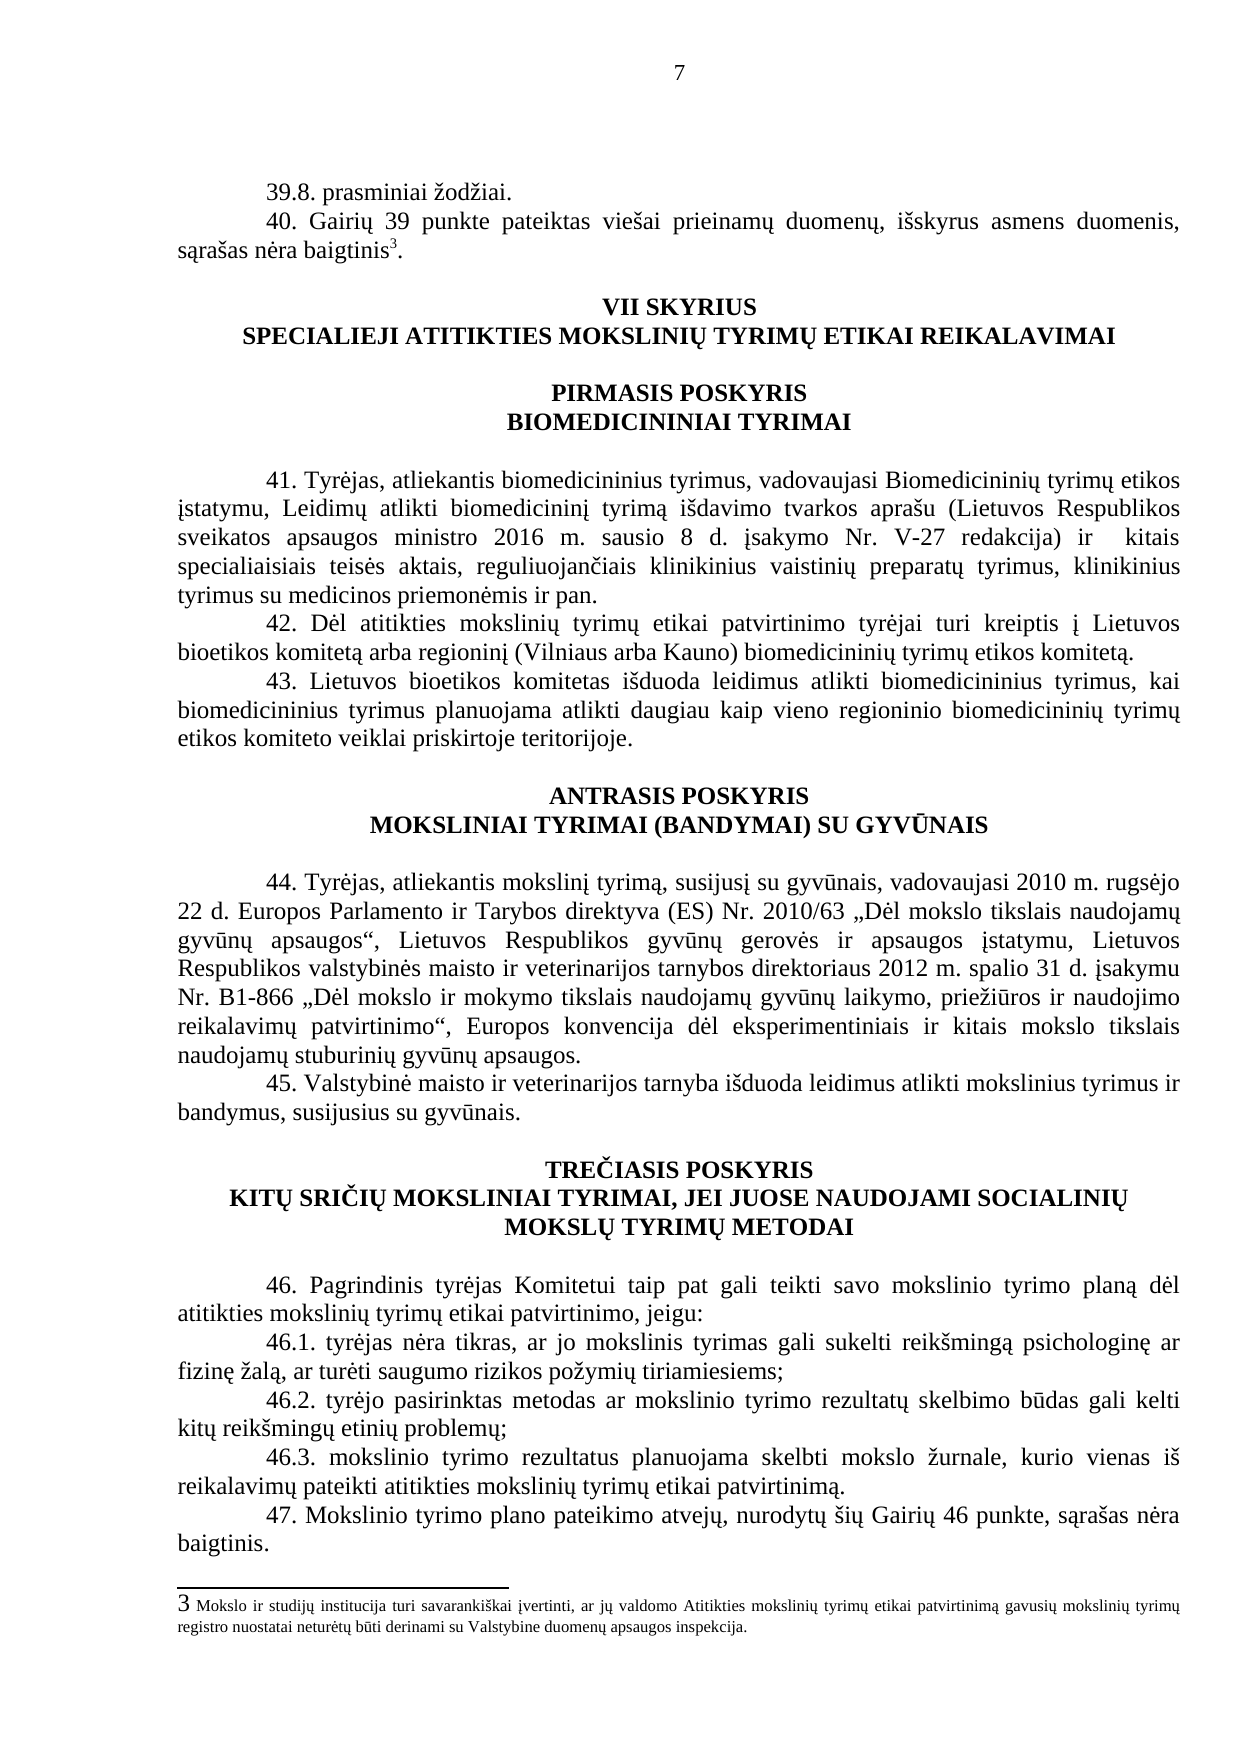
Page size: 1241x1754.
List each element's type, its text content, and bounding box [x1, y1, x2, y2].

text 44. Tyrėjas, atliekantis mokslinį tyrimą, susijusį su gyvūnais, vadovaujasi 2010 m. rugsėjo 22 d. Europos Parlamento ir Tarybos direktyva (ES) Nr. 2010/63 „Dėl mokslo tikslais naudojamų gyvūnų apsaugos“, Lietuvos Respublikos gyvūnų gerovės ir apsaugos įstatymu, Lietuvos Respublikos valstybinės maisto ir veterinarijos tarnybos direktoriaus 2012 m. spalio 31 d. įsakymu Nr. B1-866 „Dėl mokslo ir mokymo tikslais naudojamų gyvūnų laikymo, priežiūros ir naudojimo reikalavimų patvirtinimo“, Europos konvencija dėl eksperimentiniais ir kitais mokslo tikslais naudojamų stuburinių gyvūnų apsaugos. [177, 867, 1181, 1068]
text TREČIASIS POSKYRIS [177, 1155, 1181, 1183]
text 41. Tyrėjas, atliekantis biomedicininius tyrimus, vadovaujasi Biomedicininių tyrimų etikos įstatymu, Leidimų atlikti biomedicininį tyrimą išdavimo tvarkos aprašu (Lietuvos Respublikos sveikatos apsaugos ministro 2016 m. sausio 8 d. įsakymo Nr. V-27 redakcija) ir kitais specialiaisiais teisės aktais, reguliuojančiais klinikinius vaistinių preparatų tyrimus, klinikinius tyrimus su medicinos priemonėmis ir pan. [177, 465, 1181, 608]
text 43. Lietuvos bioetikos komitetas išduoda leidimus atlikti biomedicininius tyrimus, kai biomedicininius tyrimus planuojama atlikti daugiau kaip vieno regioninio biomedicininių tyrimų etikos komiteto veiklai priskirtoje teritorijoje. [177, 666, 1181, 752]
text 45. Valstybinė maisto ir veterinarijos tarnyba išduoda leidimus atlikti mokslinius tyrimus ir bandymus, susijusius su gyvūnais. [177, 1068, 1181, 1126]
text 46.3. mokslinio tyrimo rezultatus planuojama skelbti mokslo žurnale, kurio vienas iš reikalavimų pateikti atitikties mokslinių tyrimų etikai patvirtinimą. [177, 1442, 1181, 1500]
text MOKSLINIAI TYRIMAI (BANDYMAI) SU GYVŪNAIS [177, 810, 1181, 838]
text 40. Gairių 39 punkte pateiktas viešai prieinamų duomenų, išskyrus asmens duomenis, sąrašas nėra baigtinis. [177, 206, 1181, 263]
text VII SKYRIUS [177, 292, 1181, 321]
text 39.8. prasminiai žodžiai. [177, 177, 1181, 206]
text PIRMASIS POSKYRIS [177, 378, 1181, 407]
text 42. Dėl atitikties mokslinių tyrimų etikai patvirtinimo tyrėjai turi kreiptis į Lietuvos bioetikos komitetą arba regioninį (Vilniaus arba Kauno) biomedicininių tyrimų etikos komitetą. [177, 608, 1181, 666]
text SPECIALIEJI ATITIKTIES MOKSLINIŲ TYRIMŲ ETIKAI REIKALAVIMAI [177, 321, 1181, 350]
text ANTRASIS POSKYRIS [177, 781, 1181, 810]
text KITŲ SRIČIŲ MOKSLINIAI TYRIMAI, JEI JUOSE NAUDOJAMI SOCIALINIŲ MOKSLŲ TYRIMŲ METODAI [177, 1183, 1181, 1241]
text 46.1. tyrėjas nėra tikras, ar jo mokslinis tyrimas gali sukelti reikšmingą psichologinę ar fizinę žalą, ar turėti saugumo rizikos požymių tiriamiesiems; [177, 1327, 1181, 1385]
text 47. Mokslinio tyrimo plano pateikimo atvejų, nurodytų šių Gairių 46 punkte, sąrašas nėra baigtinis. [177, 1500, 1181, 1557]
text 46. Pagrindinis tyrėjas Komitetui taip pat gali teikti savo mokslinio tyrimo planą dėl atitikties mokslinių tyrimų etikai patvirtinimo, jeigu: [177, 1270, 1181, 1327]
text 46.2. tyrėjo pasirinktas metodas ar mokslinio tyrimo rezultatų skelbimo būdas gali kelti kitų reikšmingų etinių problemų; [177, 1385, 1181, 1442]
text Mokslo ir studijų institucija turi savarankiškai įvertinti, ar jų valdomo Atitikties mokslinių tyrimų etikai patvirtinimą gavusių mokslinių tyrimų registro nuostatai neturėtų būti derinami su Valstybine duomenų apsaugos inspekcija. [177, 1588, 1181, 1636]
text BIOMEDICININIAI TYRIMAI [177, 407, 1181, 436]
